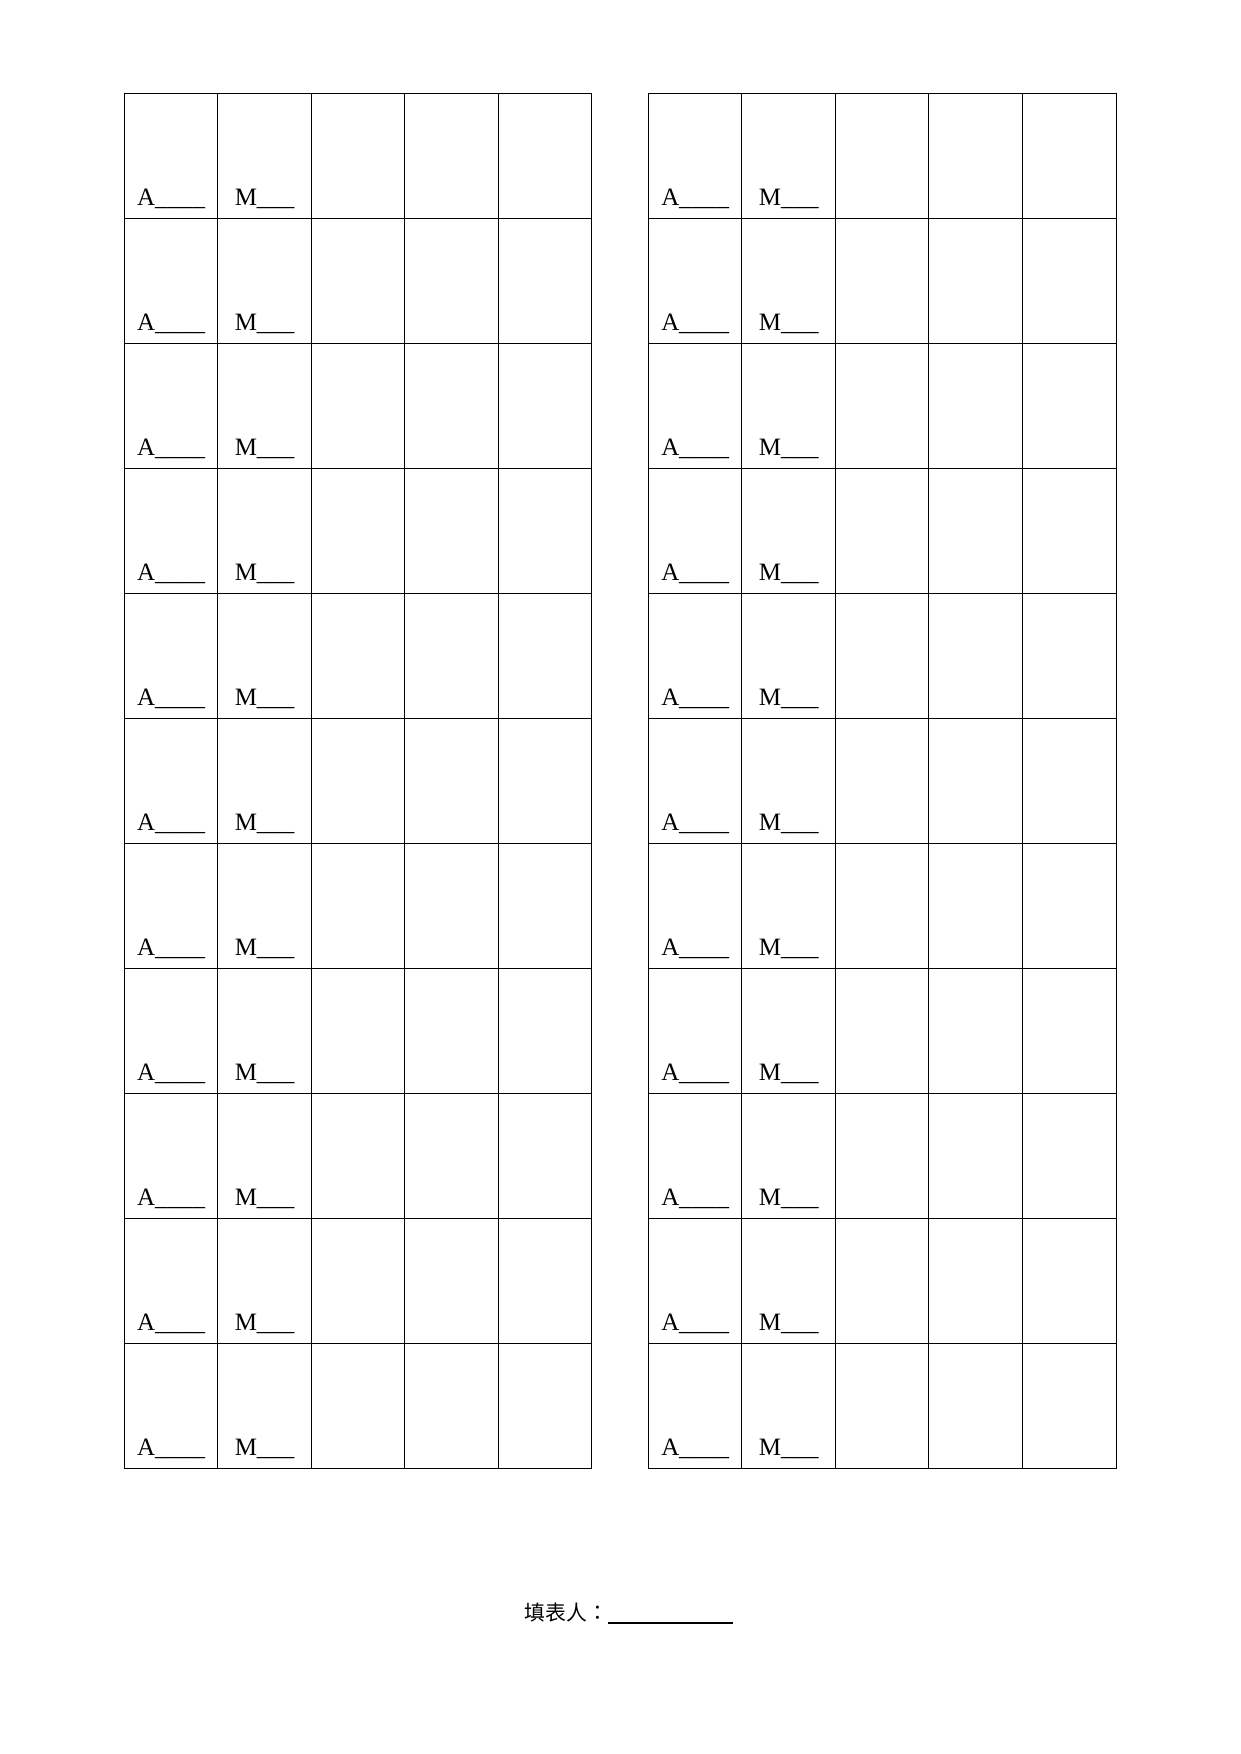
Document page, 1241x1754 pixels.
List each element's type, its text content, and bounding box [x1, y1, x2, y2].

table_cell M___ [742, 719, 835, 842]
table_cell [929, 1219, 1022, 1342]
table_cell A____ [649, 219, 741, 342]
table_cell M___ [742, 1219, 835, 1342]
table_cell M___ [742, 1094, 835, 1217]
table_cell A____ [125, 594, 217, 717]
table_cell M___ [218, 344, 311, 467]
table_cell [405, 1344, 498, 1467]
table_cell A____ [649, 469, 741, 592]
table_cell M___ [218, 94, 311, 217]
table_cell [1023, 1344, 1116, 1467]
table_cell [499, 219, 591, 342]
table_cell [1023, 1219, 1116, 1342]
table_cell A____ [649, 844, 741, 967]
table_cell A____ [649, 94, 741, 217]
table_cell [312, 219, 404, 342]
table_cell M___ [218, 844, 311, 967]
table_cell A____ [649, 1344, 741, 1467]
table_cell [836, 594, 928, 717]
table_cell [312, 594, 404, 717]
table_cell M___ [218, 969, 311, 1092]
table_cell [312, 1219, 404, 1342]
table_cell [312, 344, 404, 467]
table_cell [499, 594, 591, 717]
table_cell [929, 219, 1022, 342]
table_cell A____ [125, 219, 217, 342]
table_cell A____ [125, 1094, 217, 1217]
table_cell [929, 344, 1022, 467]
table_cell [1023, 469, 1116, 592]
table_cell A____ [125, 1344, 217, 1467]
table_cell [499, 344, 591, 467]
table_cell M___ [742, 969, 835, 1092]
table_cell M___ [218, 469, 311, 592]
table_cell M___ [218, 219, 311, 342]
table_cell A____ [125, 344, 217, 467]
table_cell [405, 844, 498, 967]
table_cell [836, 94, 928, 217]
table_cell [312, 469, 404, 592]
table_cell [499, 94, 591, 217]
table_cell [929, 969, 1022, 1092]
table_cell [499, 1344, 591, 1467]
table_cell M___ [218, 1219, 311, 1342]
table_cell [312, 94, 404, 217]
table_cell A____ [649, 969, 741, 1092]
table_cell [1023, 344, 1116, 467]
table_cell [1023, 1094, 1116, 1217]
table_cell [836, 844, 928, 967]
table_cell M___ [742, 344, 835, 467]
table_cell [312, 1094, 404, 1217]
table_cell [1023, 594, 1116, 717]
table_cell [1023, 844, 1116, 967]
table_cell [929, 844, 1022, 967]
table_cell [312, 719, 404, 842]
table_cell A____ [649, 719, 741, 842]
table_cell [405, 1219, 498, 1342]
table_cell [836, 1344, 928, 1467]
table_cell A____ [125, 469, 217, 592]
table_cell [1023, 969, 1116, 1092]
table_cell A____ [125, 719, 217, 842]
table_cell [836, 1219, 928, 1342]
table_cell A____ [125, 844, 217, 967]
table_cell [405, 594, 498, 717]
table_cell M___ [742, 94, 835, 217]
table_cell M___ [742, 1344, 835, 1467]
table_cell [836, 344, 928, 467]
table_cell [405, 219, 498, 342]
table_cell M___ [218, 1094, 311, 1217]
table_cell [405, 94, 498, 217]
table_cell [312, 969, 404, 1092]
table_cell [499, 1094, 591, 1217]
table_cell [929, 594, 1022, 717]
table_cell [499, 1219, 591, 1342]
table_cell [499, 719, 591, 842]
table_cell [405, 1094, 498, 1217]
table_cell M___ [218, 594, 311, 717]
table_cell [929, 94, 1022, 217]
table_cell A____ [125, 969, 217, 1092]
table_cell [929, 469, 1022, 592]
table_cell [405, 969, 498, 1092]
table_cell [836, 969, 928, 1092]
table_cell [836, 219, 928, 342]
table_cell [499, 844, 591, 967]
table_cell [405, 719, 498, 842]
table_cell [1023, 219, 1116, 342]
table_cell A____ [649, 1219, 741, 1342]
table_cell [929, 719, 1022, 842]
table_cell [836, 1094, 928, 1217]
table_cell [1023, 719, 1116, 842]
table_cell [312, 844, 404, 967]
table_cell A____ [649, 1094, 741, 1217]
table_cell [929, 1094, 1022, 1217]
table_cell A____ [125, 1219, 217, 1342]
table_cell A____ [649, 594, 741, 717]
table_cell [405, 469, 498, 592]
table_cell [836, 469, 928, 592]
table_cell [499, 469, 591, 592]
table_cell M___ [218, 719, 311, 842]
table_cell [836, 719, 928, 842]
table_cell A____ [125, 94, 217, 217]
table_cell M___ [742, 594, 835, 717]
table_cell A____ [649, 344, 741, 467]
table_cell M___ [742, 219, 835, 342]
table_cell M___ [218, 1344, 311, 1467]
table_cell M___ [742, 844, 835, 967]
table_cell [405, 344, 498, 467]
table_cell [312, 1344, 404, 1467]
table_cell [929, 1344, 1022, 1467]
table_cell [1023, 94, 1116, 217]
table_cell [499, 969, 591, 1092]
table_cell M___ [742, 469, 835, 592]
